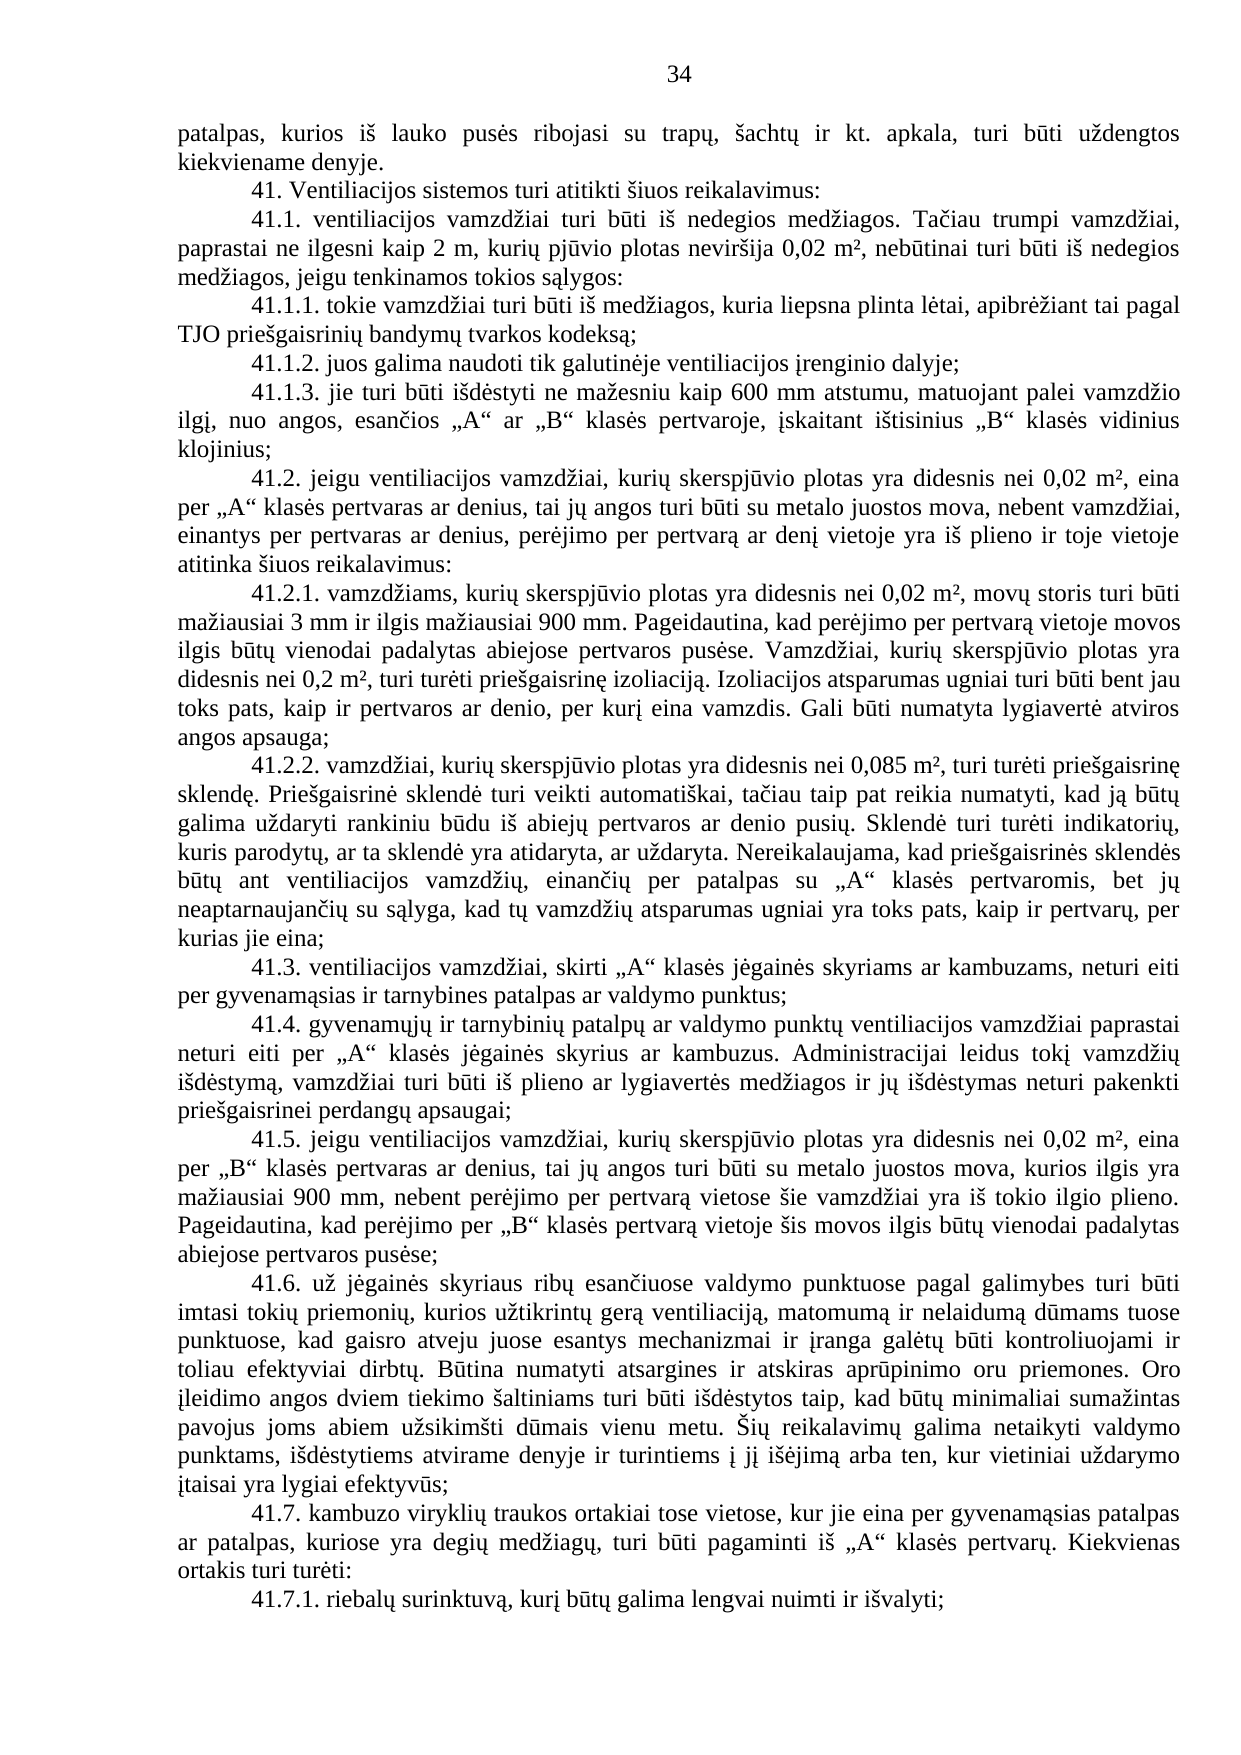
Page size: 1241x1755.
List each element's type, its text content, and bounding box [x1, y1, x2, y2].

text 41.2. jeigu ventiliacijos vamzdžiai, kurių skerspjūvio plotas yra didesnis nei 0,02 m², eina per „A“ klasės pertvaras ar denius, tai jų angos turi būti su metalo juostos mova, nebent vamzdžiai, einantys per pertvaras ar denius, perėjimo per pertvarą ar denį vietoje yra iš plieno ir toje vietoje atitinka šiuos reikalavimus: [177, 463, 1181, 578]
text 41.4. gyvenamųjų ir tarnybinių patalpų ar valdymo punktų ventiliacijos vamzdžiai paprastai neturi eiti per „A“ klasės jėgainės skyrius ar kambuzus. Administracijai leidus tokį vamzdžių išdėstymą, vamzdžiai turi būti iš plieno ar lygiavertės medžiagos ir jų išdėstymas neturi pakenkti priešgaisrinei perdangų apsaugai; [177, 1009, 1181, 1124]
text 41.3. ventiliacijos vamzdžiai, skirti „A“ klasės jėgainės skyriams ar kambuzams, neturi eiti per gyvenamąsias ir tarnybines patalpas ar valdymo punktus; [177, 952, 1181, 1009]
text 41.7. kambuzo viryklių traukos ortakiai tose vietose, kur jie eina per gyvenamąsias patalpas ar patalpas, kuriose yra degių medžiagų, turi būti pagaminti iš „A“ klasės pertvarų. Kiekvienas ortakis turi turėti: [177, 1498, 1181, 1584]
text 41.1.1. tokie vamzdžiai turi būti iš medžiagos, kuria liepsna plinta lėtai, apibrėžiant tai pagal TJO priešgaisrinių bandymų tvarkos kodeksą; [177, 291, 1181, 348]
text 41.1. ventiliacijos vamzdžiai turi būti iš nedegios medžiagos. Tačiau trumpi vamzdžiai, paprastai ne ilgesni kaip 2 m, kurių pjūvio plotas neviršija 0,02 m², nebūtinai turi būti iš nedegios medžiagos, jeigu tenkinamos tokios sąlygos: [177, 204, 1181, 291]
text 41.1.2. juos galima naudoti tik galutinėje ventiliacijos įrenginio dalyje; [177, 348, 1181, 377]
text 41.7.1. riebalų surinktuvą, kurį būtų galima lengvai nuimti ir išvalyti; [177, 1584, 1181, 1613]
text 41.2.2. vamzdžiai, kurių skerspjūvio plotas yra didesnis nei 0,085 m², turi turėti priešgaisrinę sklendę. Priešgaisrinė sklendė turi veikti automatiškai, tačiau taip pat reikia numatyti, kad ją būtų galima uždaryti rankiniu būdu iš abiejų pertvaros ar denio pusių. Sklendė turi turėti indikatorių, kuris parodytų, ar ta sklendė yra atidaryta, ar uždaryta. Nereikalaujama, kad priešgaisrinės sklendės būtų ant ventiliacijos vamzdžių, einančių per patalpas su „A“ klasės pertvaromis, bet jų neaptarnaujančių su sąlyga, kad tų vamzdžių atsparumas ugniai yra toks pats, kaip ir pertvarų, per kurias jie eina; [177, 751, 1181, 952]
text 41.5. jeigu ventiliacijos vamzdžiai, kurių skerspjūvio plotas yra didesnis nei 0,02 m², eina per „B“ klasės pertvaras ar denius, tai jų angos turi būti su metalo juostos mova, kurios ilgis yra mažiausiai 900 mm, nebent perėjimo per pertvarą vietose šie vamzdžiai yra iš tokio ilgio plieno. Pageidautina, kad perėjimo per „B“ klasės pertvarą vietoje šis movos ilgis būtų vienodai padalytas abiejose pertvaros pusėse; [177, 1124, 1181, 1268]
text 41.2.1. vamzdžiams, kurių skerspjūvio plotas yra didesnis nei 0,02 m², movų storis turi būti mažiausiai 3 mm ir ilgis mažiausiai 900 mm. Pageidautina, kad perėjimo per pertvarą vietoje movos ilgis būtų vienodai padalytas abiejose pertvaros pusėse. Vamzdžiai, kurių skerspjūvio plotas yra didesnis nei 0,2 m², turi turėti priešgaisrinę izoliaciją. Izoliacijos atsparumas ugniai turi būti bent jau toks pats, kaip ir pertvaros ar denio, per kurį eina vamzdis. Gali būti numatyta lygiavertė atviros angos apsauga; [177, 578, 1181, 751]
text 41.1.3. jie turi būti išdėstyti ne mažesniu kaip 600 mm atstumu, matuojant palei vamzdžio ilgį, nuo angos, esančios „A“ ar „B“ klasės pertvaroje, įskaitant ištisinius „B“ klasės vidinius klojinius; [177, 377, 1181, 463]
text 41.6. už jėgainės skyriaus ribų esančiuose valdymo punktuose pagal galimybes turi būti imtasi tokių priemonių, kurios užtikrintų gerą ventiliaciją, matomumą ir nelaidumą dūmams tuose punktuose, kad gaisro atveju juose esantys mechanizmai ir įranga galėtų būti kontroliuojami ir toliau efektyviai dirbtų. Būtina numatyti atsargines ir atskiras aprūpinimo oru priemones. Oro įleidimo angos dviem tiekimo šaltiniams turi būti išdėstytos taip, kad būtų minimaliai sumažintas pavojus joms abiem užsikimšti dūmais vienu metu. Šių reikalavimų galima netaikyti valdymo punktams, išdėstytiems atvirame denyje ir turintiems į jį išėjimą arba ten, kur vietiniai uždarymo įtaisai yra lygiai efektyvūs; [177, 1268, 1181, 1498]
text 41. Ventiliacijos sistemos turi atitikti šiuos reikalavimus: [177, 176, 1181, 204]
text patalpas, kurios iš lauko pusės ribojasi su trapų, šachtų ir kt. apkala, turi būti uždengtos kiekviename denyje. [177, 118, 1181, 176]
